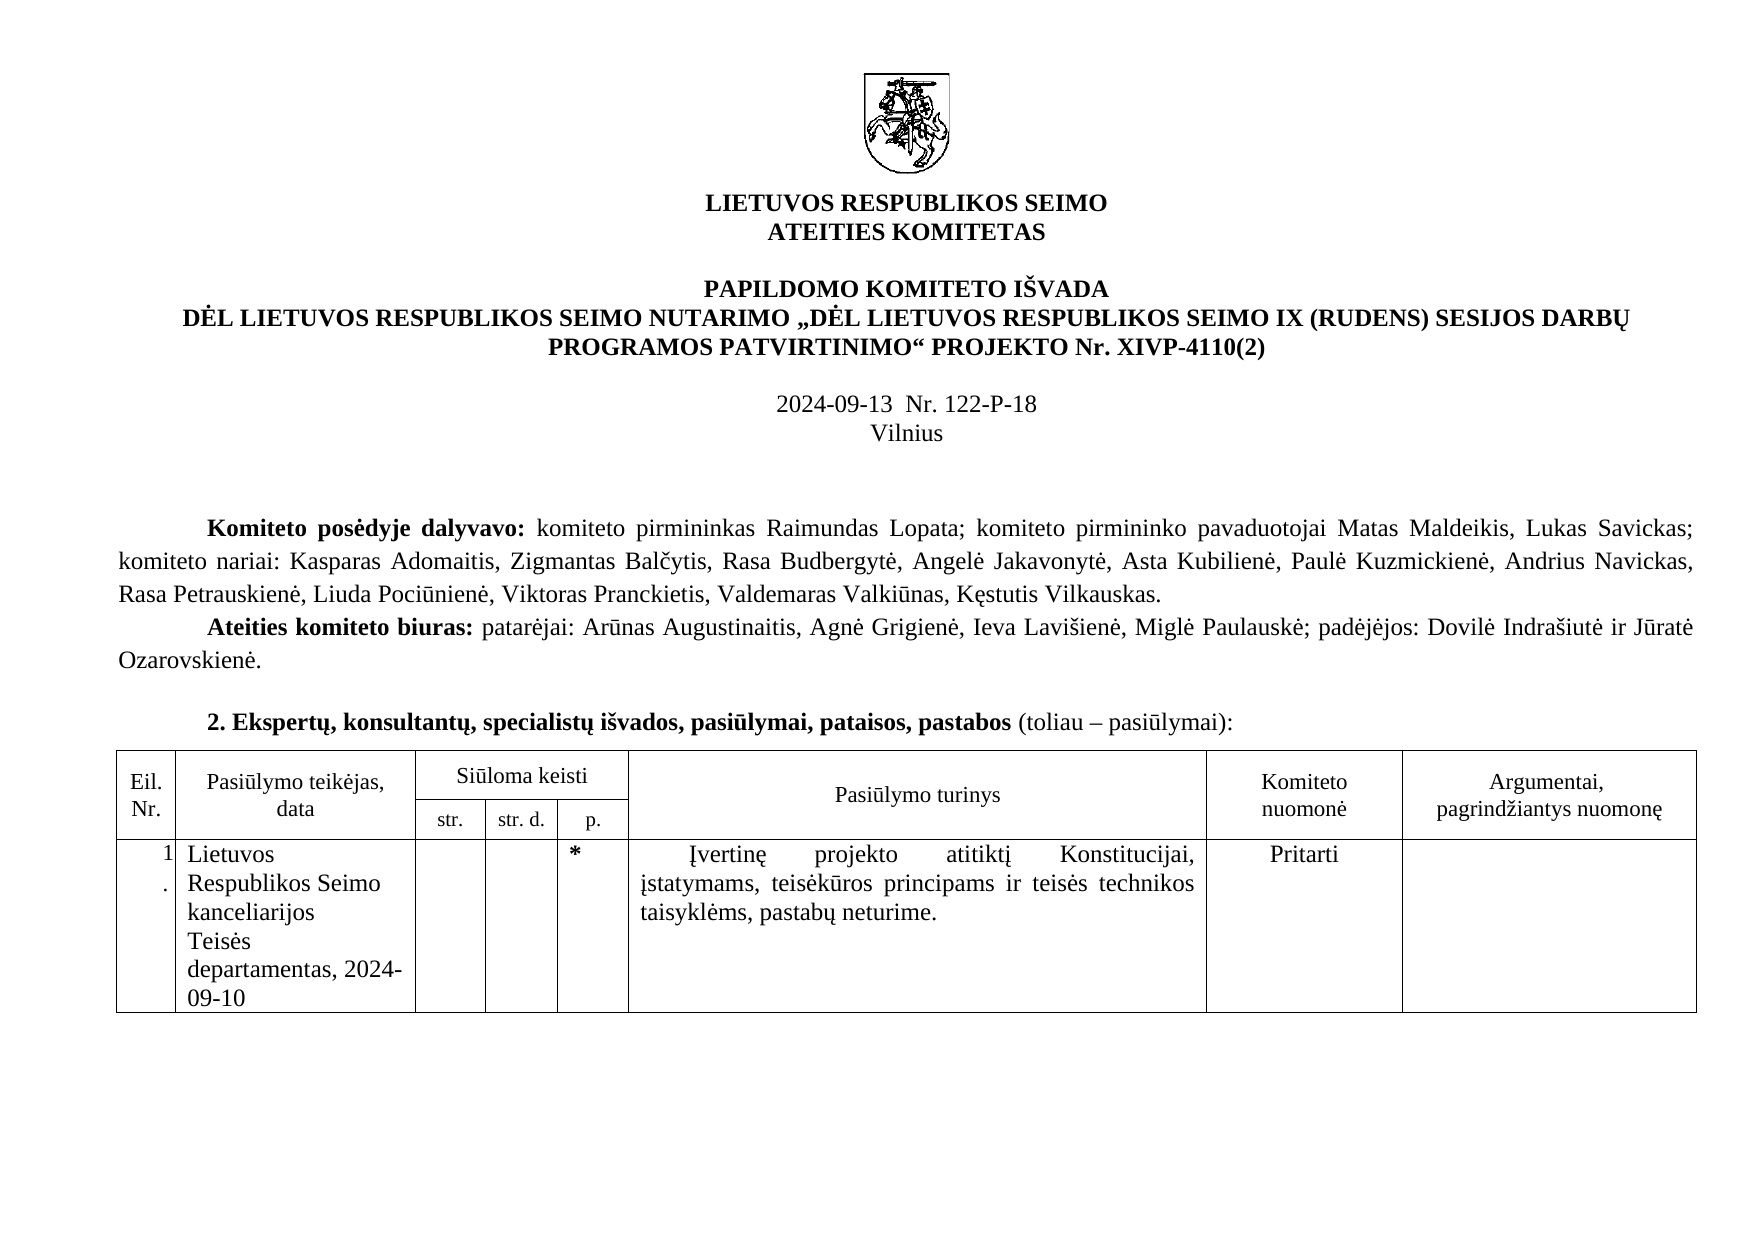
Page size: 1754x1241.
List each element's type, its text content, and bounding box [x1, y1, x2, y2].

table_header Eil. Nr. [117, 751, 175, 838]
text DĖL LIETUVOS RESPUBLIKOS SEIMO NUTARIMO „DĖL LIETUVOS RESPUBLIKOS SEIMO IX (RUDENS) SESIJOS DARBŲ PROGRAMOS PATVIRTINIMO“ PROJEKTO Nr. XIVP-4110(2) [118, 303, 1695, 361]
table_cell Įvertinę projekto atitiktį Konstitucijai, įstatymams, teisėkūros principams ir teisės technikos taisyklėms, pastabų neturime. [629, 840, 1206, 1012]
table_cell [486, 840, 557, 1012]
text 2024-09-13 Nr. 122-P-18 [118, 389, 1695, 418]
table_header Komiteto nuomonė [1207, 751, 1402, 838]
text Ateities komiteto biuras: patarėjai: Arūnas Augustinaitis, Agnė Grigienė, Ieva Lavišienė, Miglė Paulauskė; padėjėjos: Dovilė Indrašiutė ir Jūratė Ozarovskienė. [118, 612, 1695, 674]
table_header Siūloma keisti [416, 751, 628, 799]
table_cell [1403, 840, 1696, 1012]
table_cell Lietuvos Respublikos Seimo kanceliarijos Teisės departamentas, 2024-09-10 [176, 840, 415, 1012]
table_cell Pritarti [1207, 840, 1402, 1012]
table_header Pasiūlymo teikėjas, data [176, 751, 415, 838]
text Komiteto posėdyje dalyvavo: komiteto pirmininkas Raimundas Lopata; komiteto pirmininko pavaduotojai Matas Maldeikis, Lukas Savickas; komiteto nariai: Kasparas Adomaitis, Zigmantas Balčytis, Rasa Budbergytė, Angelė Jakavonytė, Asta Kubilienė, Paulė Kuzmickienė, Andrius Navickas, Rasa Petrauskienė, Liuda Pociūnienė, Viktoras Pranckietis, Valdemaras Valkiūnas, Kęstutis Vilkauskas. [118, 513, 1695, 608]
text ATEITIES KOMITETAS [118, 217, 1695, 246]
table_cell * [558, 840, 628, 1012]
table_header Argumentai, pagrindžiantys nuomonę [1403, 751, 1696, 838]
table_header Pasiūlymo turinys [629, 751, 1206, 838]
text Vilnius [118, 418, 1695, 447]
table_cell str. [416, 800, 485, 838]
table_cell [416, 840, 485, 1012]
table_cell p. [558, 800, 628, 838]
text PAPILDOMO KOMITETO IŠVADA [118, 274, 1695, 303]
subtitle 2. Ekspertų, konsultantų, specialistų išvados, pasiūlymai, pataisos, pastabos (toliau – pasiūlymai): [118, 707, 1695, 735]
table_cell str. d. [486, 800, 557, 838]
text LIETUVOS RESPUBLIKOS SEIMO [118, 188, 1695, 217]
table_cell [117, 840, 175, 1012]
